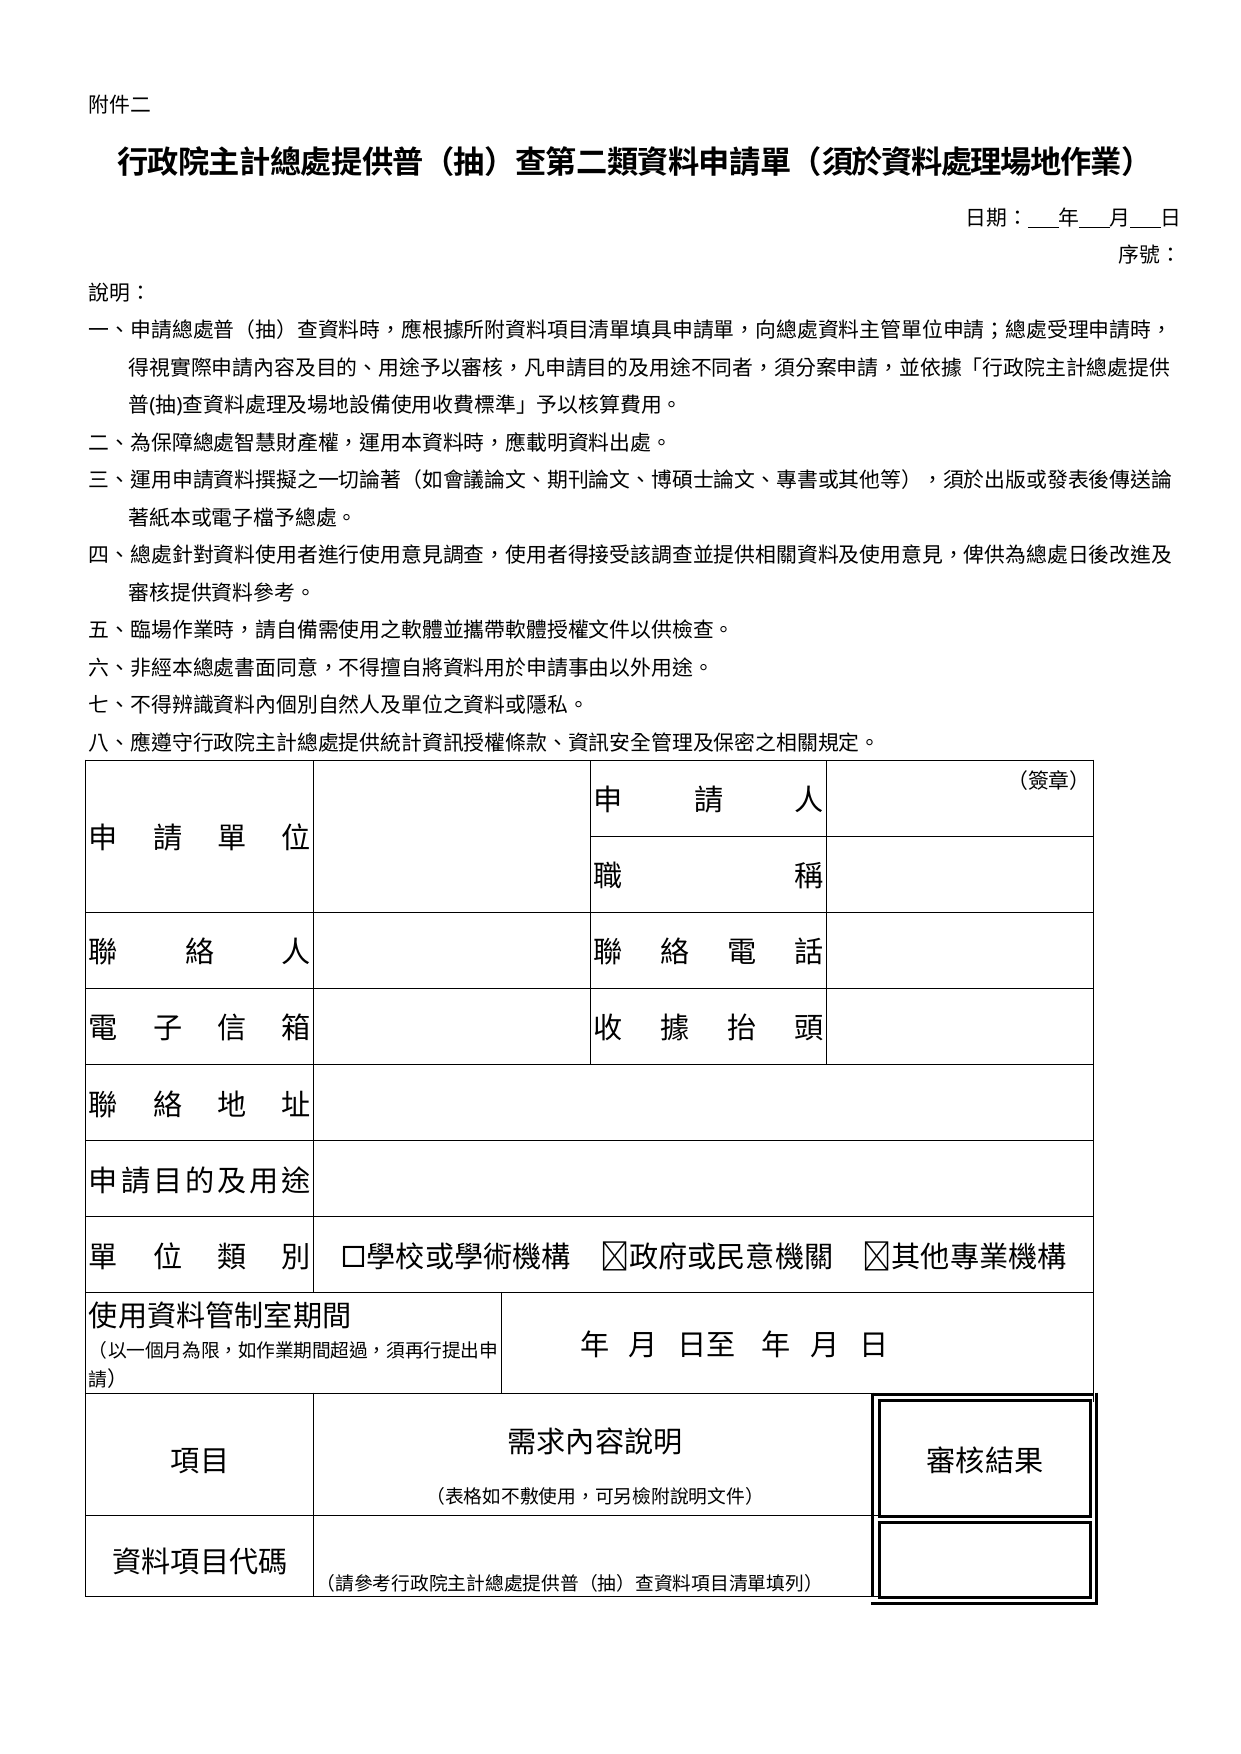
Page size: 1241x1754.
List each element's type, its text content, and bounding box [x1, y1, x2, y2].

table_cell 單位類別 [86, 1217, 313, 1292]
table_header （簽章） [827, 761, 1093, 836]
table_cell 項目 [86, 1394, 313, 1514]
text 五、臨場作業時，請自備需使用之軟體並攜帶軟體授權文件以供檢查。 [89, 609, 1181, 647]
table_header 申請單位 [86, 761, 313, 912]
text 七、不得辨識資料內個別自然人及單位之資料或隱私。 [89, 684, 1181, 722]
text 一、申請總處普（抽）查資料時，應根據所附資料項目清單填具申請單，向總處資料主管單位申請；總處受理申請時，得視實際申請內容及目的、用途予以審核，凡申請目的及用途不同者，須分案申請，並依據「行政院主計總處提供普(抽)查資料處理及場地設備使用收費標準」予以核算費用。 [89, 309, 1181, 422]
text 四、總處針對資料使用者進行使用意見調查，使用者得接受該調查並提供相關資料及使用意見，俾供為總處日後改進及審核提供資料參考。 [89, 534, 1181, 609]
table_cell 收據抬頭 [591, 989, 826, 1064]
table_cell 年 月 日至 年 月 日 [502, 1293, 1093, 1393]
table_cell [827, 913, 1093, 988]
text 二、為保障總處智慧財產權，運用本資料時，應載明資料出處。 [89, 422, 1181, 459]
table_cell 需求內容說明 （表格如不敷使用，可另檢附說明文件） [314, 1394, 871, 1514]
table_header 申請人 [591, 761, 826, 836]
table_cell [314, 1065, 1093, 1140]
table_cell 審核結果 [876, 1396, 1093, 1514]
text 八、應遵守行政院主計總處提供統計資訊授權條款、資訊安全管理及保密之相關規定。 [89, 722, 1181, 759]
table_cell [827, 837, 1093, 912]
text 行政院主計總處提供普（抽）查第二類資料申請單（須於資料處理場地作業） [89, 122, 1181, 197]
text 日期： 年 月 日 [89, 197, 1181, 234]
table_cell 電子信箱 [86, 989, 313, 1064]
table_cell 資料項目代碼 [86, 1516, 313, 1596]
text 六、非經本總處書面同意，不得擅自將資料用於申請事由以外用途。 [89, 647, 1181, 684]
table_cell 使用資料管制室期間 （以一個月為限，如作業期間超過，須再行提出申請） [86, 1293, 501, 1393]
table_cell [827, 989, 1093, 1064]
table_cell 聯絡地址 [86, 1065, 313, 1140]
table_cell 聯絡人 [86, 913, 313, 988]
table_cell [314, 989, 590, 1064]
table_cell [314, 913, 590, 988]
text 序號： [89, 234, 1181, 272]
table_cell 申請目的及用途 [86, 1141, 313, 1216]
table_cell 學校或學術機構 政府或民意機關 其他專業機構 [314, 1217, 1093, 1292]
table_cell [876, 1515, 1093, 1596]
table_cell （請參考行政院主計總處提供普（抽）查資料項目清單填列） [314, 1516, 871, 1596]
table_header [314, 761, 590, 912]
text 說明： [89, 272, 1181, 309]
text 三、運用申請資料撰擬之一切論著（如會議論文、期刊論文、博碩士論文、專書或其他等），須於出版或發表後傳送論著紙本或電子檔予總處。 [89, 459, 1181, 534]
table_cell 聯絡電話 [591, 913, 826, 988]
table_cell [314, 1141, 1093, 1216]
table_cell 職稱 [591, 837, 826, 912]
